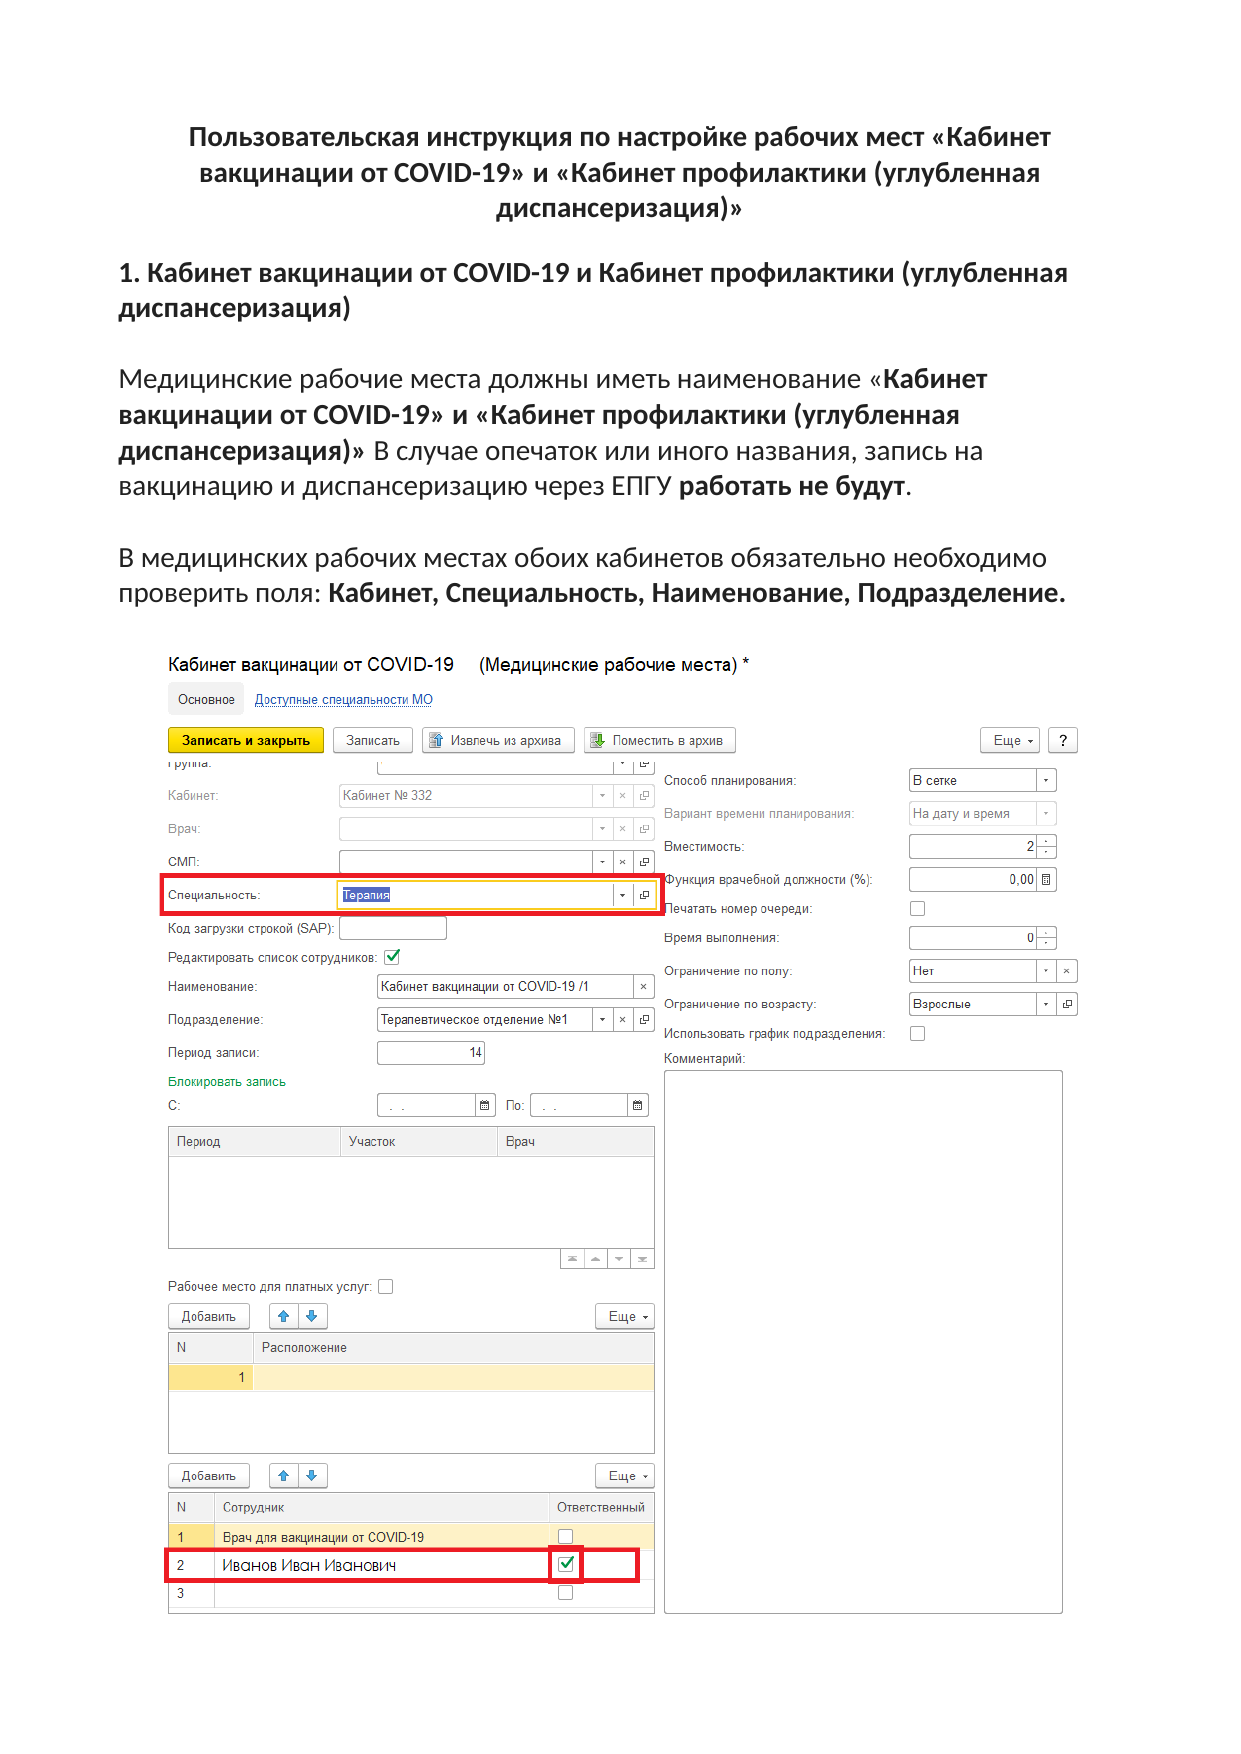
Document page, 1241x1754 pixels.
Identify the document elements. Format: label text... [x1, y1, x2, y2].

text В медицинских рабочих местах обоих кабинетов обязательно необходимо проверить поля: Кабинет, Специальность, Наименование, Подразделение. [118, 539, 1122, 610]
text Медицинские рабочие места должны иметь наименование «Кабинет вакцинации от COVID-19» и «Кабинет профилактики (углубленная диспансеризация)» В случае опечаток или иного названия, запись на вакцинацию и диспансеризацию через ЕПГУ работать не будут. [118, 361, 1122, 503]
text 1. Кабинет вакцинации от COVID-19 и Кабинет профилактики (углубленная диспансеризация) [118, 254, 1122, 325]
picture [159, 645, 1081, 1620]
text Пользовательская инструкция по настройке рабочих мест «Кабинет вакцинации от COVID-19» и «Кабинет профилактики (углубленная диспансеризация)» [118, 118, 1122, 225]
